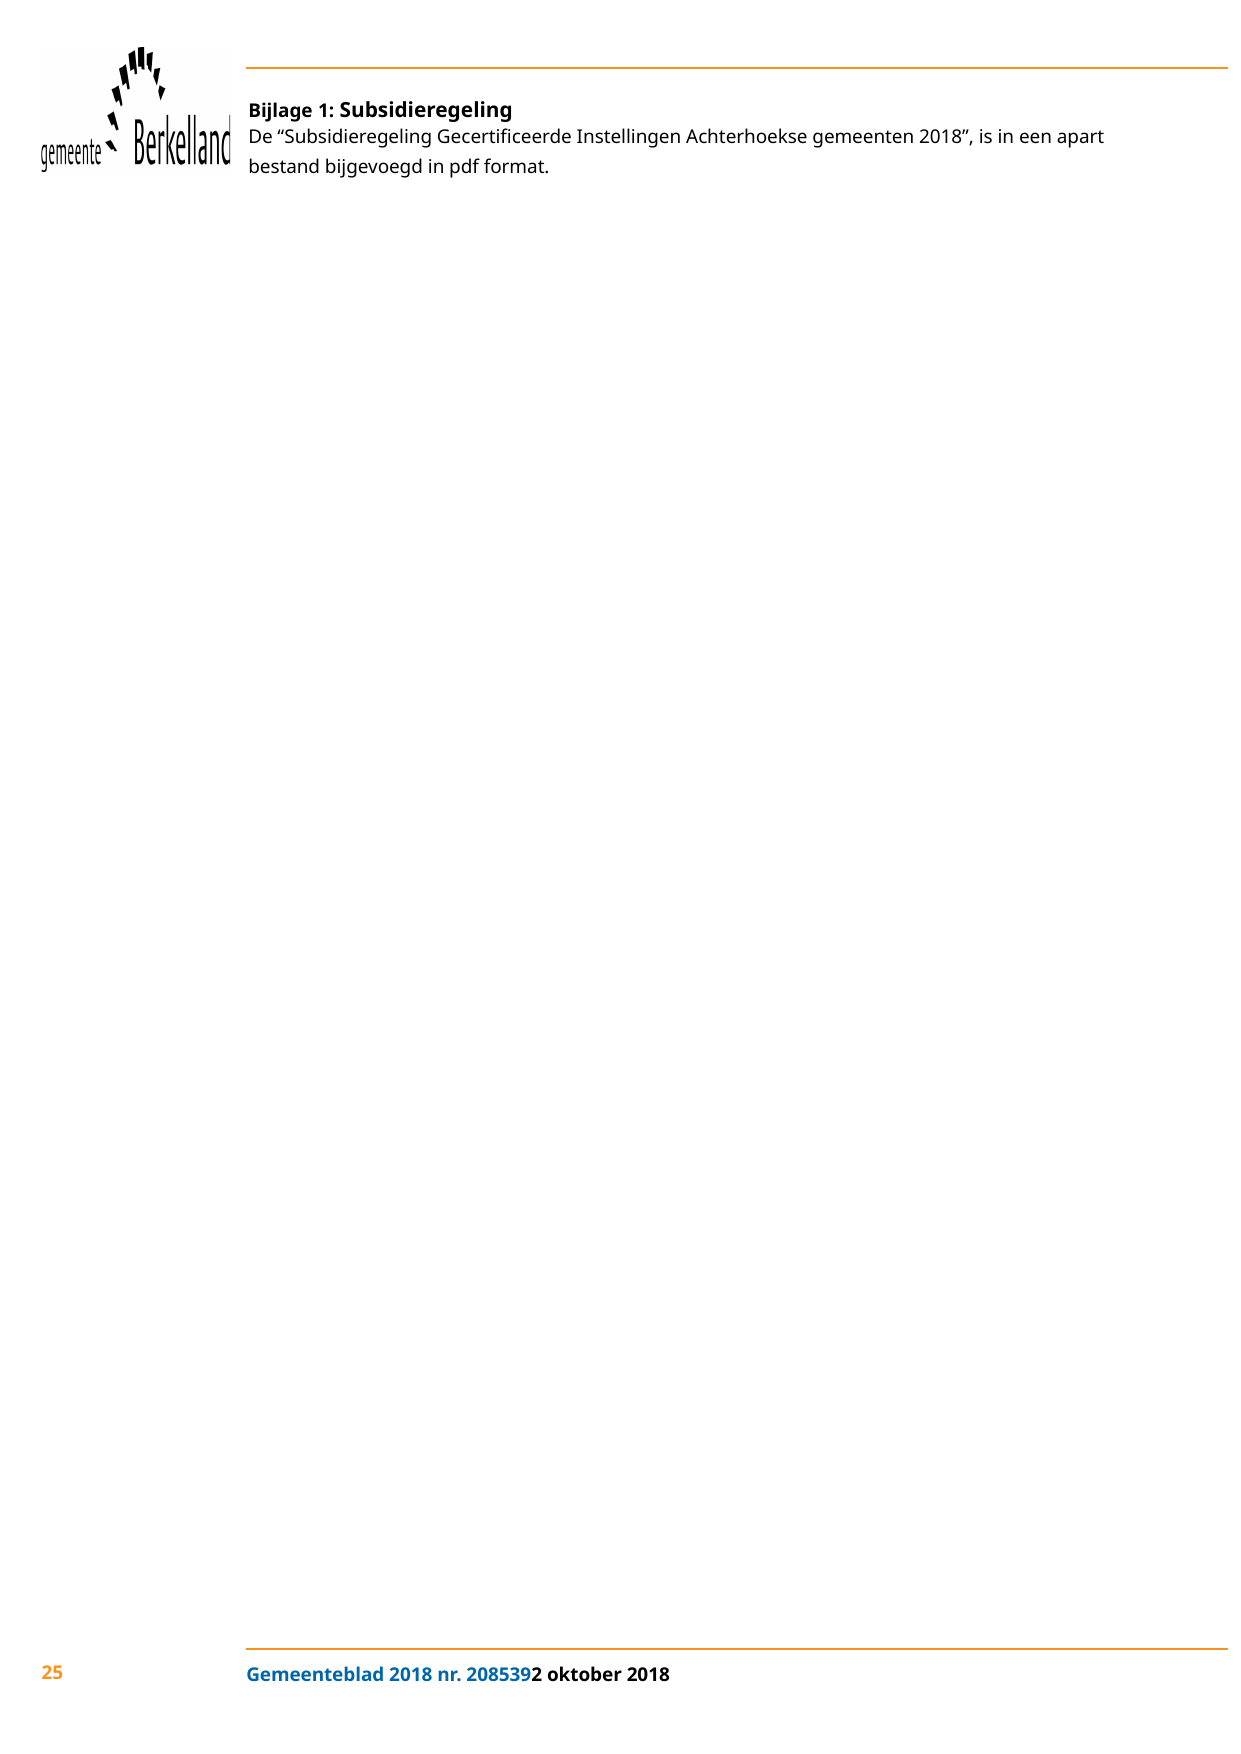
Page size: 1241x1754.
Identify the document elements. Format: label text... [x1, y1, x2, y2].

picture [41, 47, 231, 172]
text De “Subsidieregeling Gecertificeerde Instellingen Achterhoekse gemeenten 2018”, is in een apart bestand bijgevoegd in pdf format. [248, 123, 1152, 179]
text Bijlage 1: Subsidieregeling [248, 95, 1152, 123]
